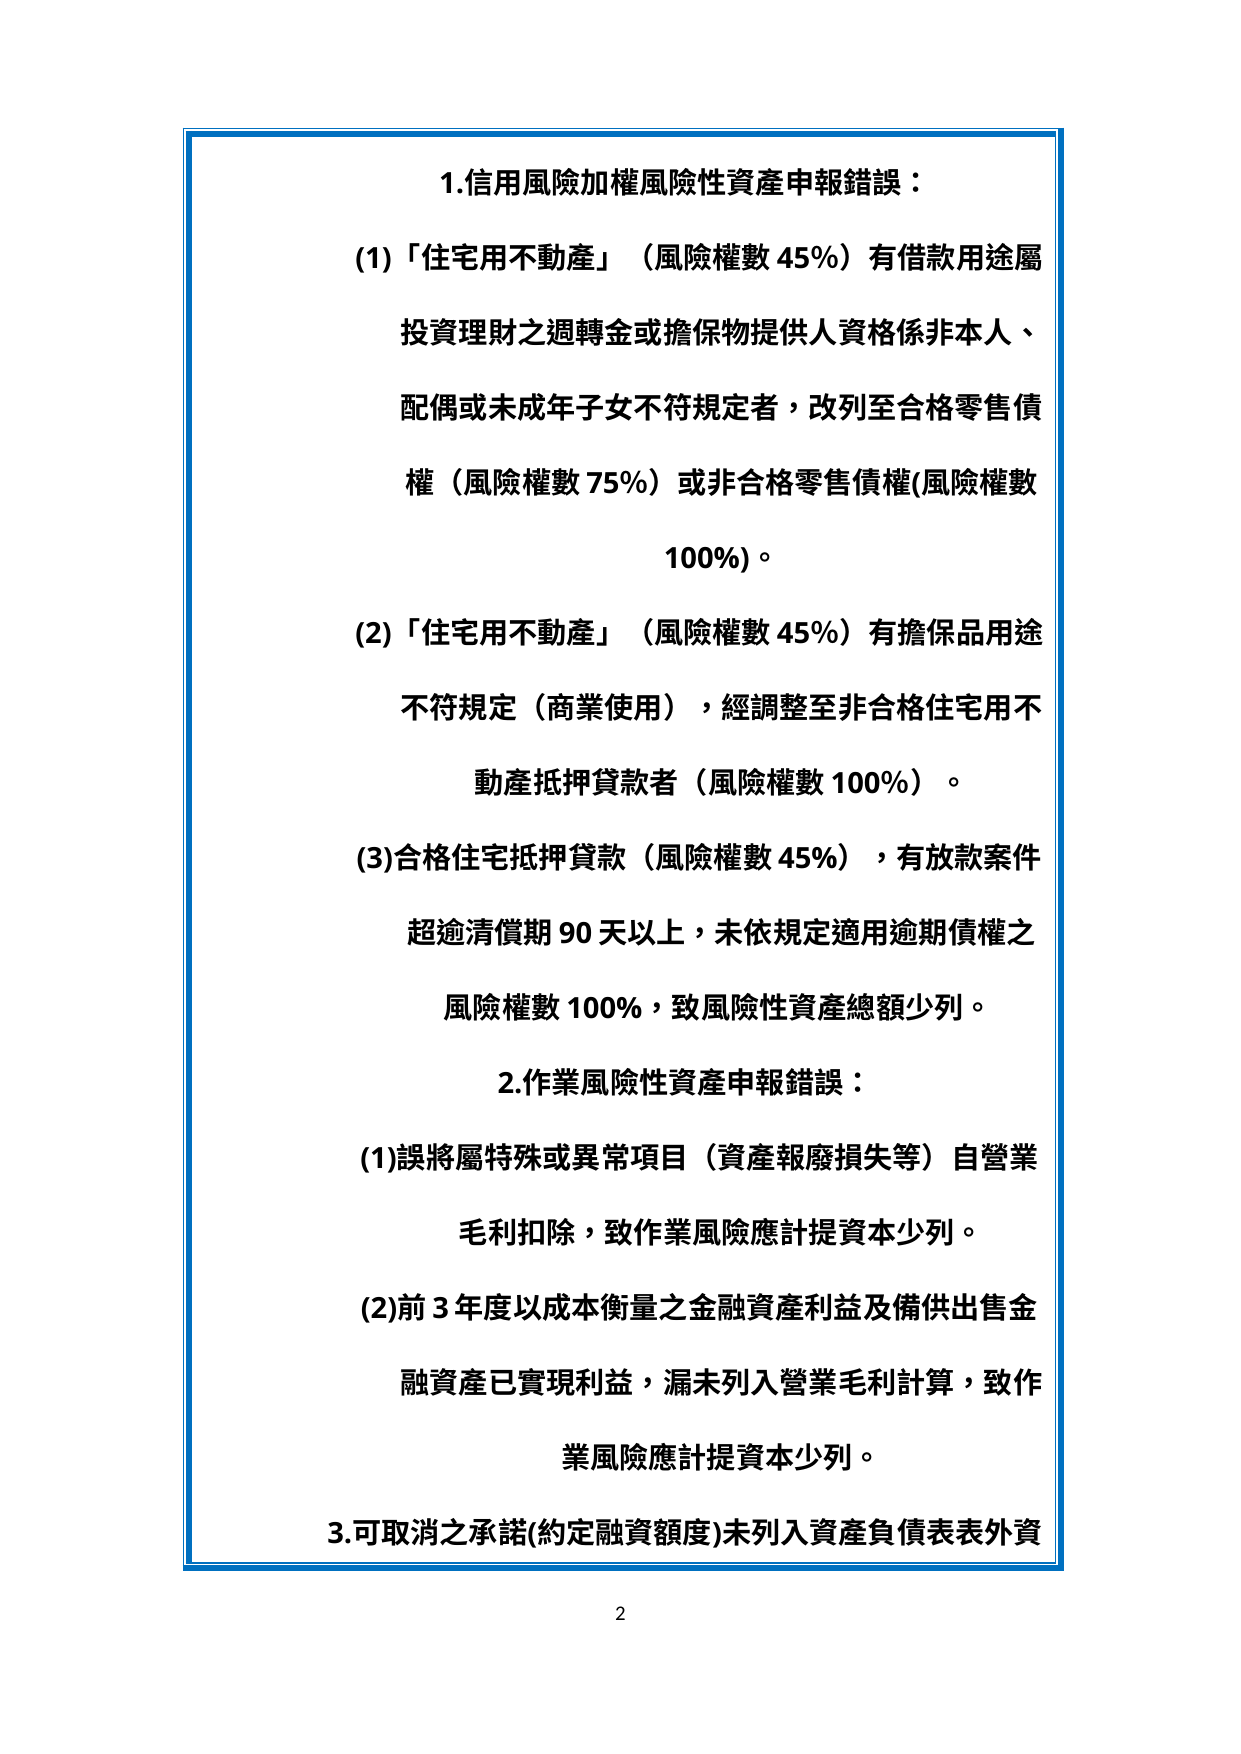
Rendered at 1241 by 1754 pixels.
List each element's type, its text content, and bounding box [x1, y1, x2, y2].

table_header 1.信用風險加權風險性資產申報錯誤： (1)「住宅用不動產」（風險權數45％）有借款用途屬投資理財之週轉金或擔保物提供人資格係非本人、配偶或未成年子女不符規定者，改列至合格零售債權（風險權數75％）或非合格零售債權(風險權數100%)。 (2)「住宅用不動產」（風險權數45％）有擔保品用途不符規定（商業使用），經調整至非合格住宅用不動產抵押貸款者（風險權數100％）。 (3)合格住宅抵押貸款（風險權數45%），有放款案件超逾清償期90天以上，未依規定適用逾期債權之風險權數100%，致風險性資產總額少列。 2.作業風險性資產申報錯誤： (1)誤將屬特殊或異常項目（資產報廢損失等）自營業毛利扣除，致作業風險應計提資本少列。 (2)前3年度以成本衡量之金融資產利益及備供出售金融資產已實現利益，漏未列入營業毛利計算，致作業風險應計提資本少列。 3.可取消之承諾(約定融資額度)未列入資產負債表表外資 [192, 137, 1055, 1562]
